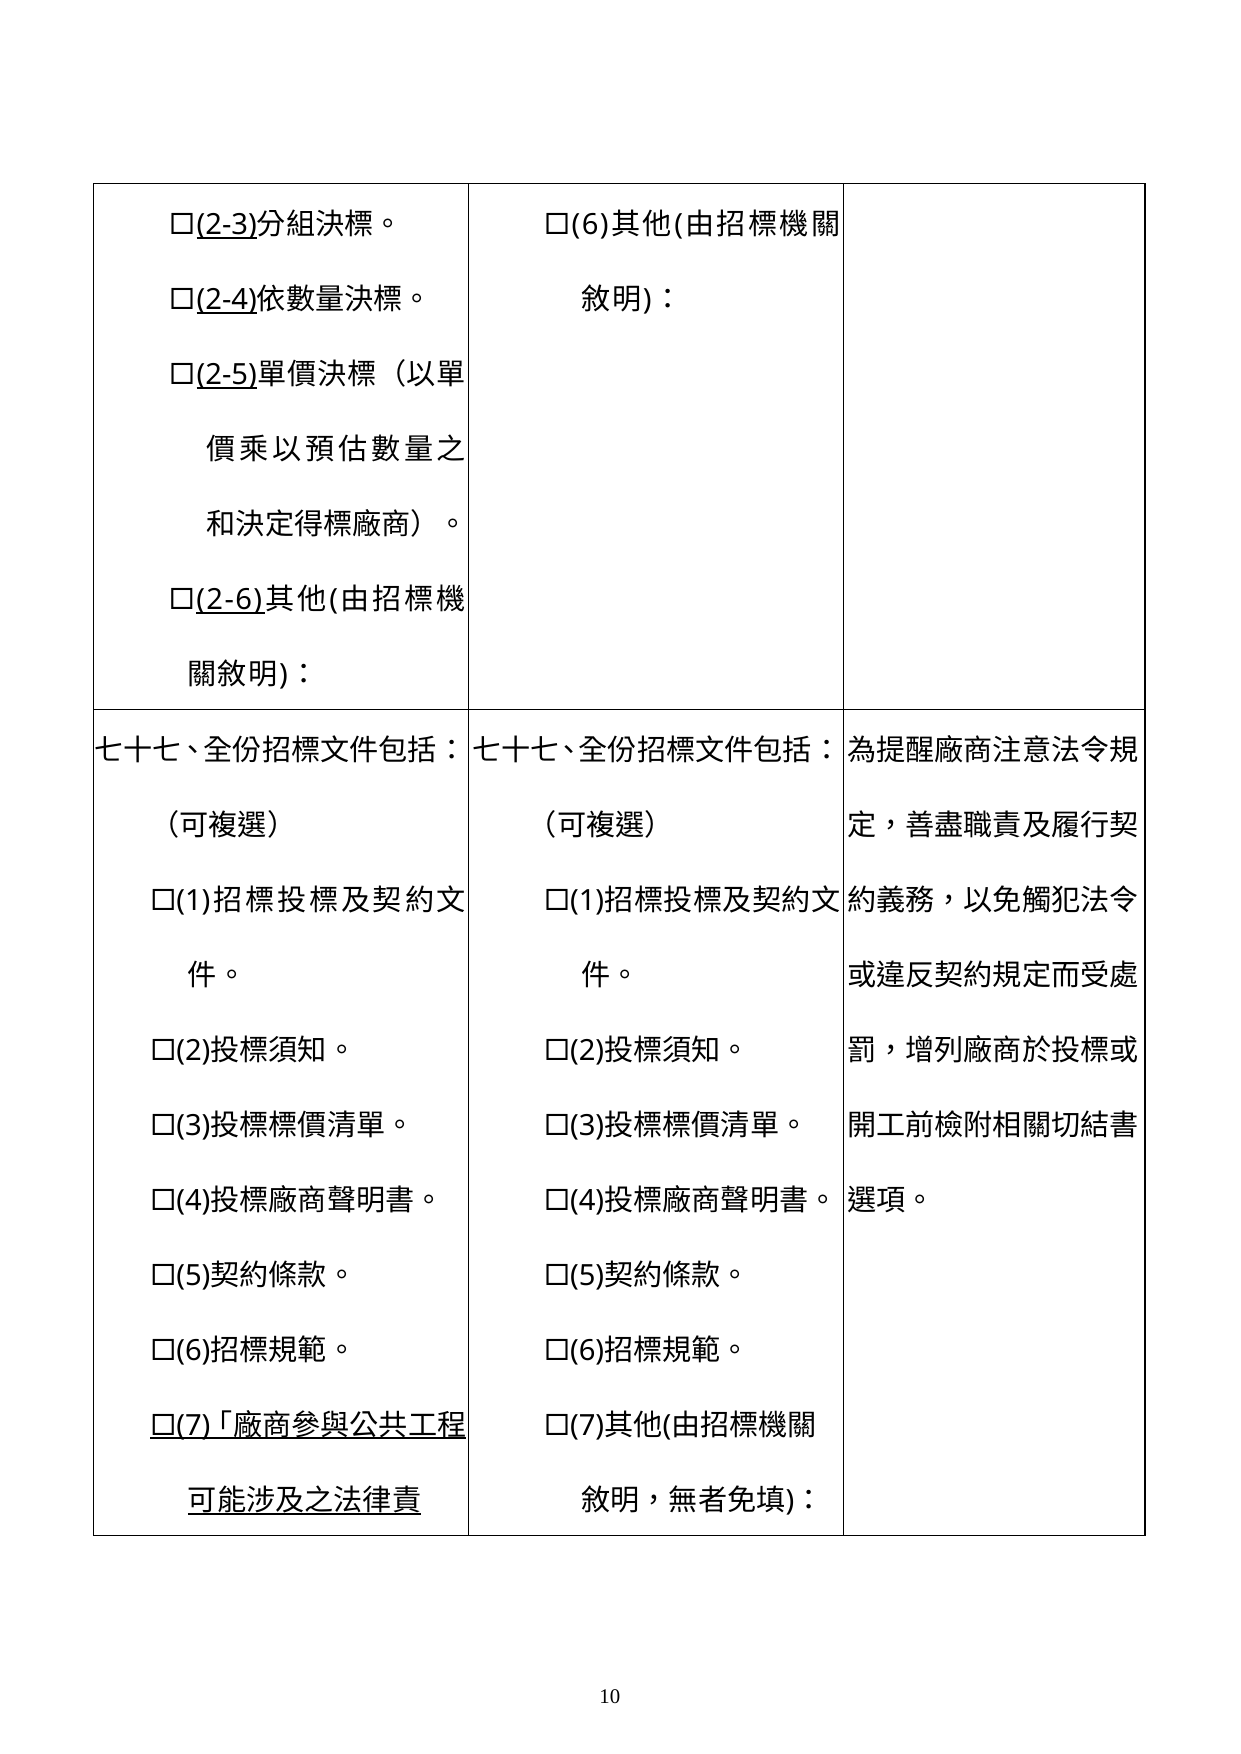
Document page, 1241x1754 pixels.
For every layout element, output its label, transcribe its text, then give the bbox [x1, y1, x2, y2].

table_cell [844, 184, 1144, 709]
table_cell 七十七、全份招標文件包括：（可複選） (1)招標投標及契約文件。 (2)投標須知。 (3)投標標價清單。 (4)投標廠商聲明書。 (5)契約條款。 (6)招標規範。 (7)其他(由招標機關敘明，無者免填)： [469, 710, 843, 1535]
table_cell (2-3)分組決標。 (2-4)依數量決標。 (2-5)單價決標（以單價乘以預估數量之和決定得標廠商）。 (2-6)其他(由招標機關敘明)： [94, 184, 468, 709]
table_cell 為提醒廠商注意法令規定，善盡職責及履行契約義務，以免觸犯法令或違反契約規定而受處罰，增列廠商於投標或開工前檢附相關切結書選項。 [844, 710, 1144, 1535]
table_cell (6)其他(由招標機關敘明)： [469, 184, 843, 709]
table_cell 七十七、全份招標文件包括：（可複選） (1)招標投標及契約文件。 (2)投標須知。 (3)投標標價清單。 (4)投標廠商聲明書。 (5)契約條款。 (6)招標規範。 (7)「廠商參與公共工程可能涉及之法律責 [94, 710, 468, 1535]
